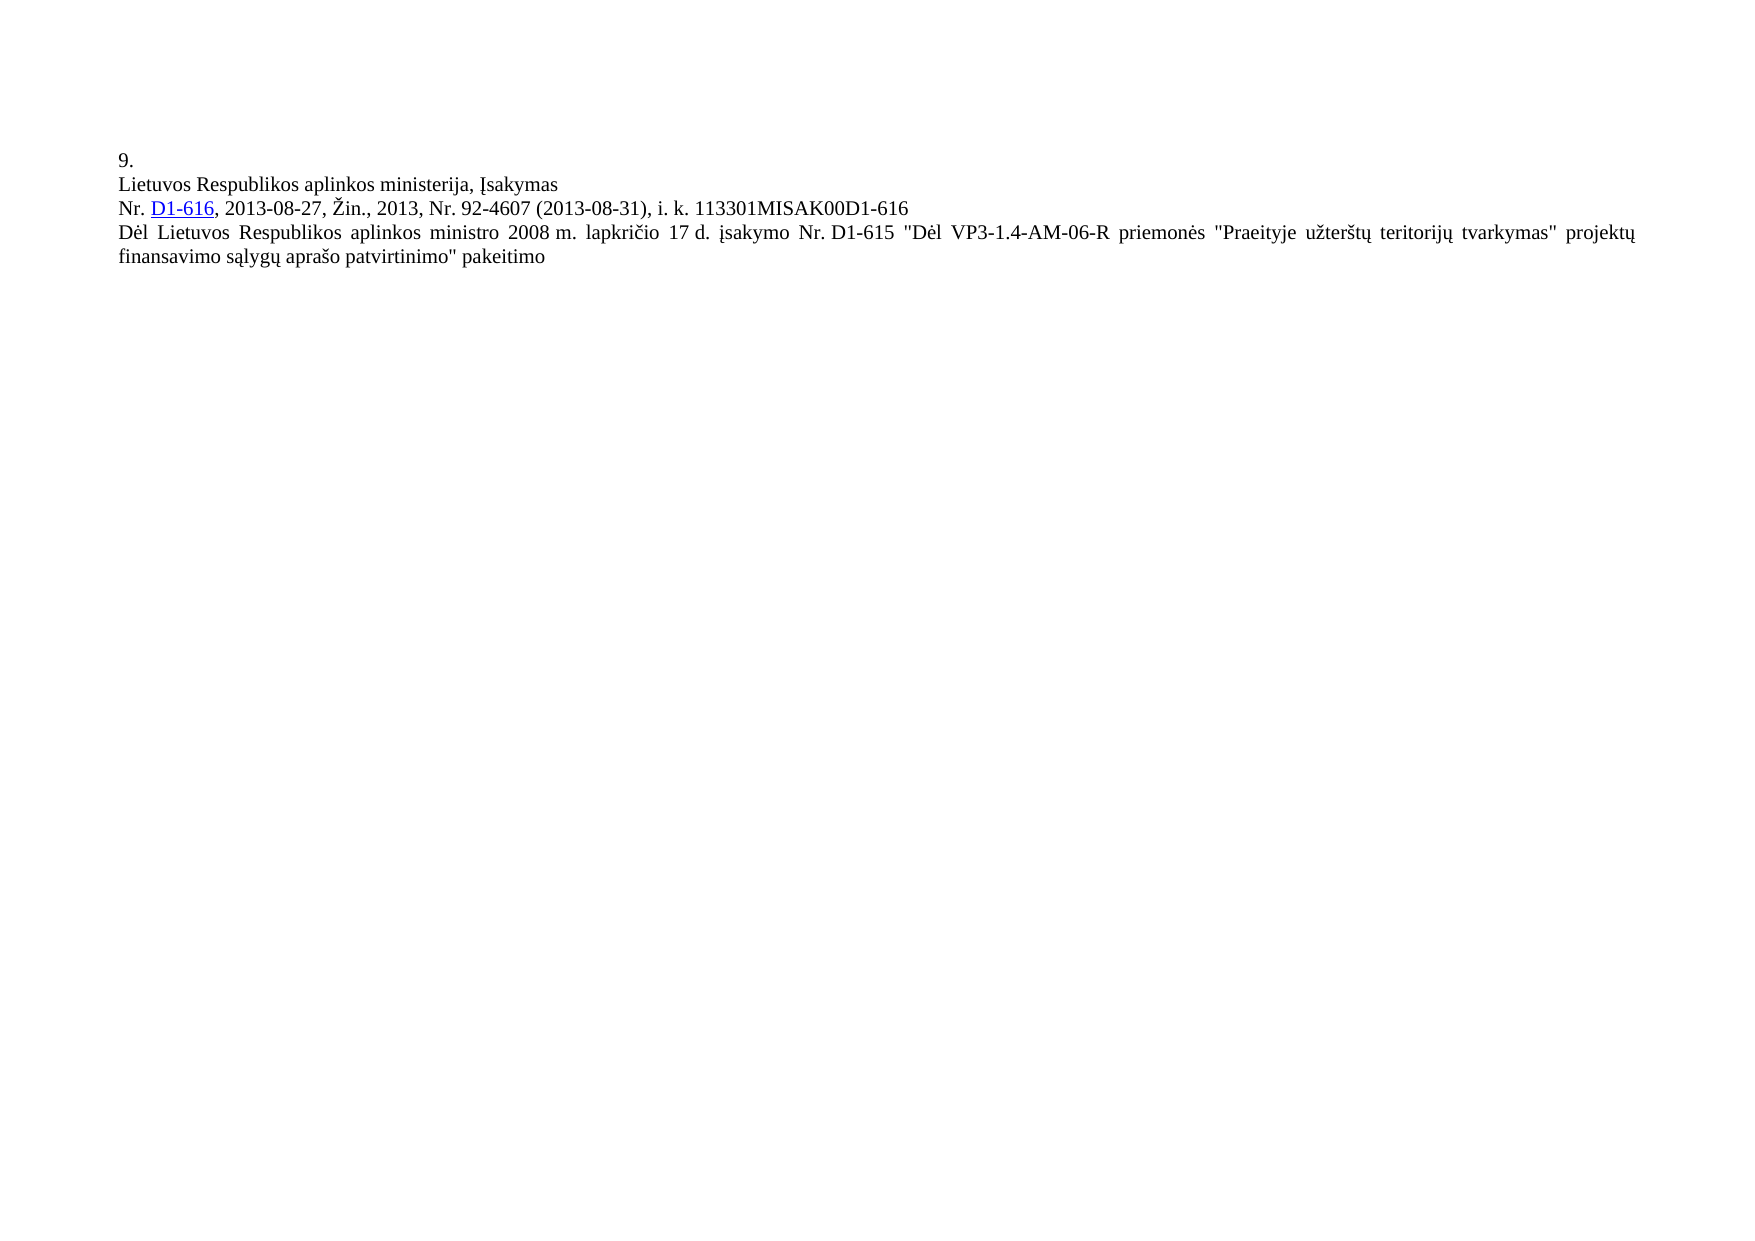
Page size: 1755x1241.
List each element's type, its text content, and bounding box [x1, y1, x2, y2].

text Dėl Lietuvos Respublikos aplinkos ministro 2008 m. lapkričio 17 d. įsakymo Nr. D1-615 "Dėl VP3-1.4-AM-06-R priemonės "Praeityje užterštų teritorijų tvarkymas" projektų finansavimo sąlygų aprašo patvirtinimo" pakeitimo [118, 220, 1636, 268]
text 9. [118, 148, 1636, 172]
text Lietuvos Respublikos aplinkos ministerija, Įsakymas [118, 172, 1636, 196]
text Nr. D1-616, 2013-08-27, Žin., 2013, Nr. 92-4607 (2013-08-31), i. k. 113301MISAK00D1-616 [118, 196, 1636, 220]
